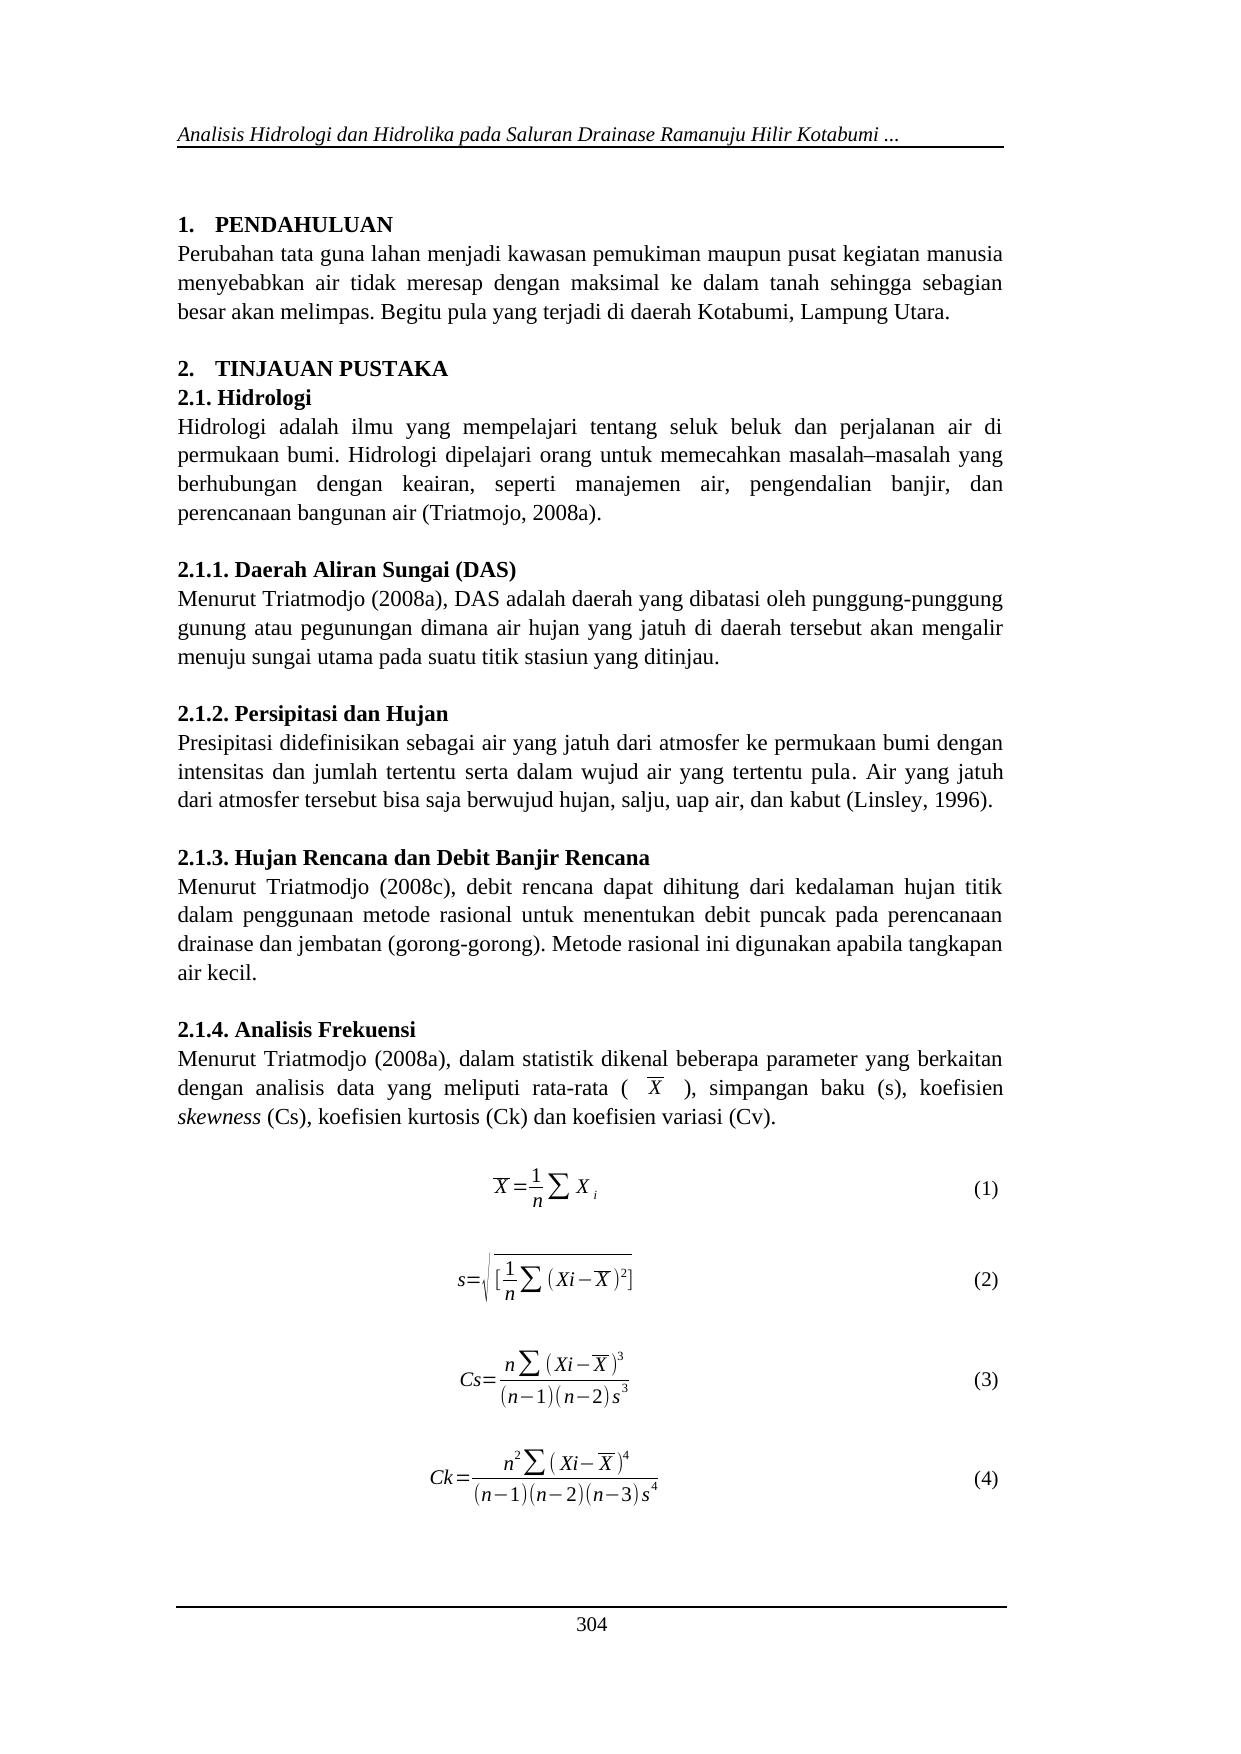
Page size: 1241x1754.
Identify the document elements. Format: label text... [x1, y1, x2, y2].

table_header [179, 1158, 911, 1219]
table_header (1) [911, 1158, 1004, 1219]
list Menurut Triatmodjo (2008c), debit rencana dapat dihitung dari kedalaman hujan titik dalam penggunaan metode rasional untuk menentukan debit puncak pada perencanaan drainase dan jembatan (gorong-gorong). Metode rasional ini digunakan apabila tangkapan air kecil. [177, 870, 1004, 985]
list 2.1.3. Hujan Rencana dan Debit Banjir Rencana [177, 842, 1004, 870]
table_header [177, 1443, 912, 1513]
table_header [177, 1246, 912, 1311]
list Hidrologi adalah ilmu yang mempelajari tentang seluk beluk dan perjalanan air di permukaan bumi. Hidrologi dipelajari orang untuk memecahkan masalah–masalah yang berhubungan dengan keairan, seperti manajemen air, pengendalian banjir, dan perencanaan bangunan air (Triatmojo, 2008a). [177, 410, 1004, 525]
table_header (3) [912, 1344, 1004, 1414]
text 2.1.4. Analisis Frekuensi [177, 1014, 1004, 1043]
text Menurut Triatmodjo (2008a), dalam statistik dikenal beberapa parameter yang berkaitan dengan analisis data yang meliputi rata-rata (), simpangan baku (s), koefisien skewness (Cs), koefisien kurtosis (Ck) dan koefisien variasi (Cv). [177, 1043, 1004, 1129]
table_header (2) [912, 1246, 1004, 1311]
list PENDAHULUAN [177, 209, 1004, 238]
list TINJAUAN PUSTAKA [177, 353, 1004, 382]
list Presipitasi didefinisikan sebagai air yang jatuh dari atmosfer ke permukaan bumi dengan intensitas dan jumlah tertentu serta dalam wujud air yang tertentu pula. Air yang jatuh dari atmosfer tersebut bisa saja berwujud hujan, salju, uap air, dan kabut (Linsley, 1996). [177, 727, 1004, 812]
list 2.1.2. Persipitasi dan Hujan [177, 698, 1004, 727]
list Perubahan tata guna lahan menjadi kawasan pemukiman maupun pusat kegiatan manusia menyebabkan air tidak meresap dengan maksimal ke dalam tanah sehingga sebagian besar akan melimpas. Begitu pula yang terjadi di daerah Kotabumi, Lampung Utara. [177, 238, 1004, 324]
list 2.1. Hidrologi [177, 382, 1004, 410]
table_header [177, 1344, 912, 1414]
list Menurut Triatmodjo (2008a), DAS adalah daerah yang dibatasi oleh punggung-punggung gunung atau pegunungan dimana air hujan yang jatuh di daerah tersebut akan mengalir menuju sungai utama pada suatu titik stasiun yang ditinjau. [177, 583, 1004, 669]
table_header (4) [912, 1443, 1004, 1513]
list 2.1.1. Daerah Aliran Sungai (DAS) [177, 554, 1004, 583]
